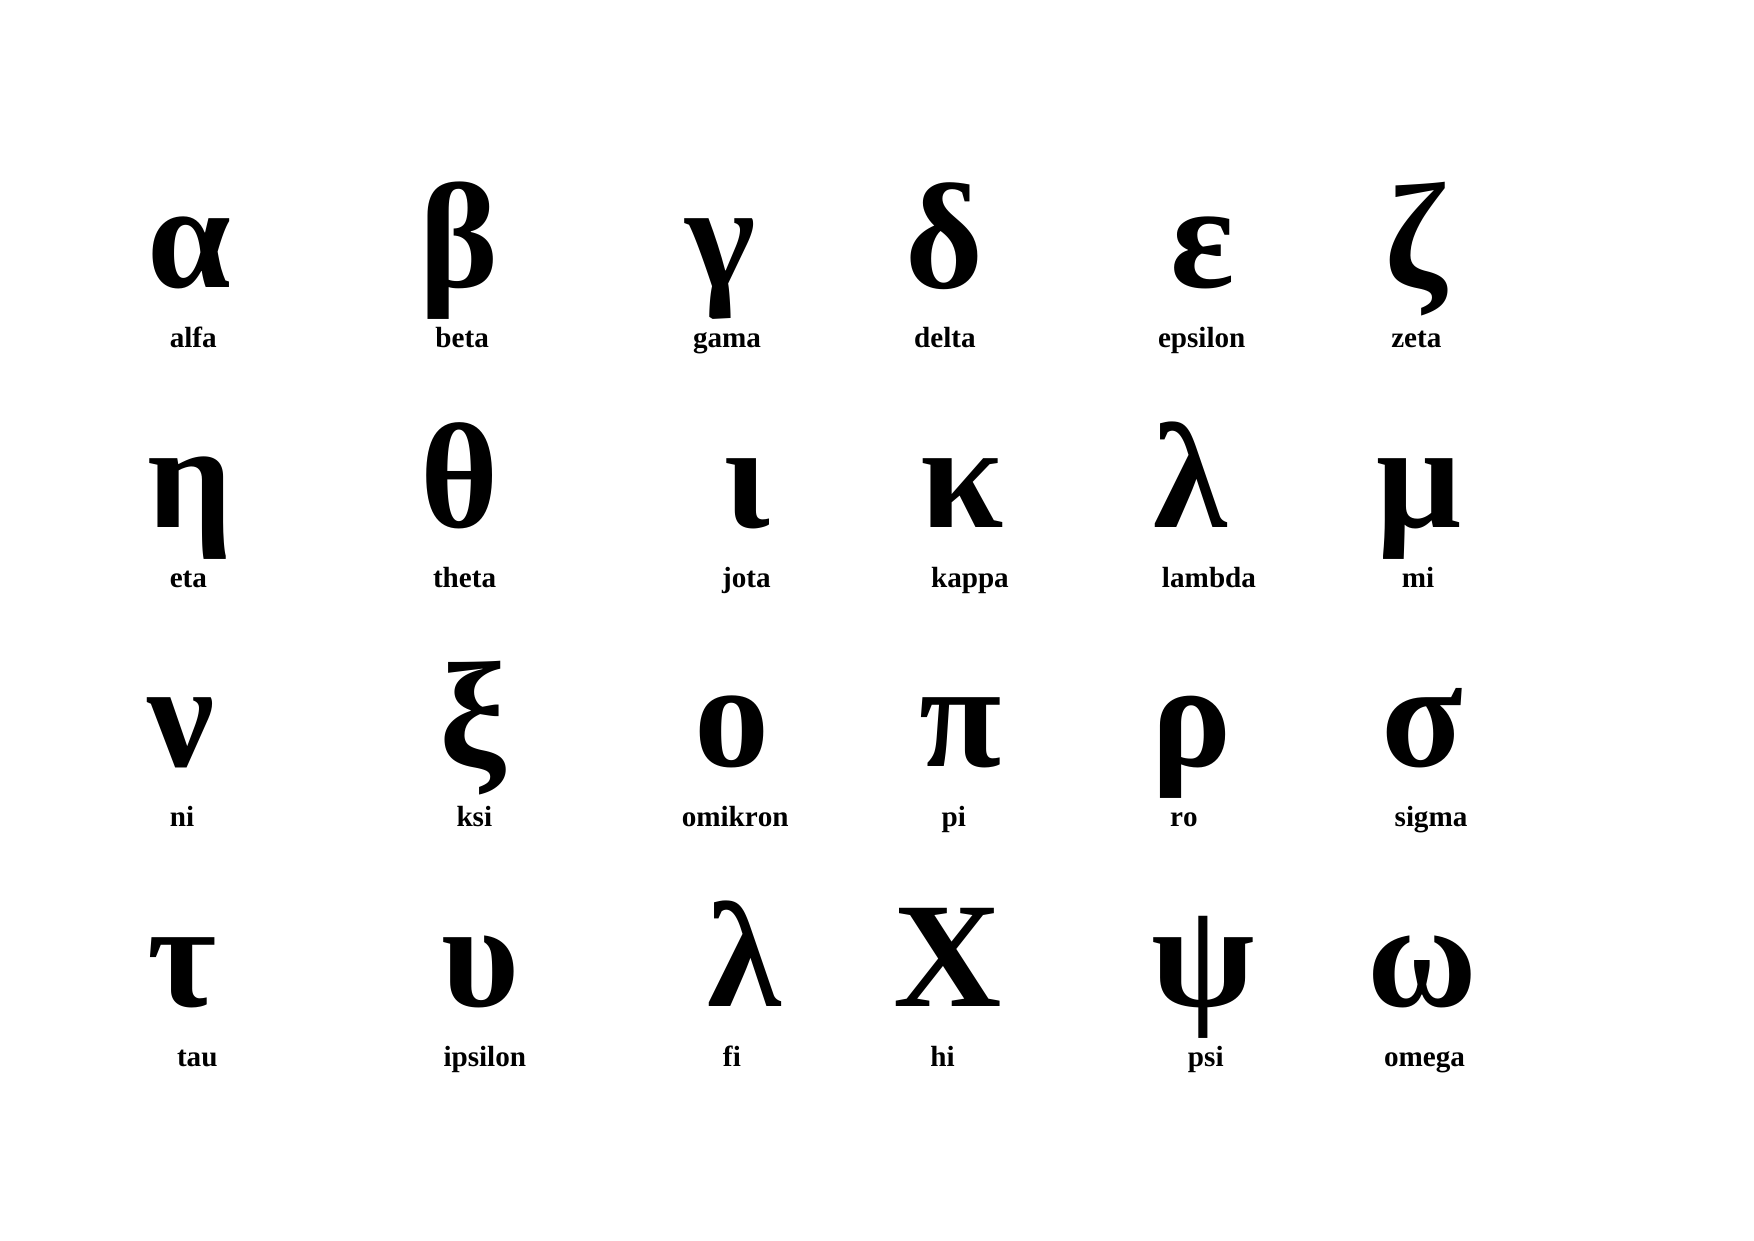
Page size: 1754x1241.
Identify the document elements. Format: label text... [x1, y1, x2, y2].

text ν ξ ο π ρ σ [148, 627, 1606, 799]
text eta theta jota kappa lambda mi [148, 560, 1606, 593]
text α β γ δ ε ζ [148, 148, 1606, 320]
text alfa beta gama delta epsilon zeta [148, 320, 1606, 354]
text ni ksi omikron pi ro sigma [148, 799, 1606, 833]
text tau ipsilon fi hi psi omega [148, 1039, 1606, 1072]
text η θ ι κ λ μ [148, 387, 1606, 560]
text τ υ λ X ψ ω [148, 866, 1606, 1039]
